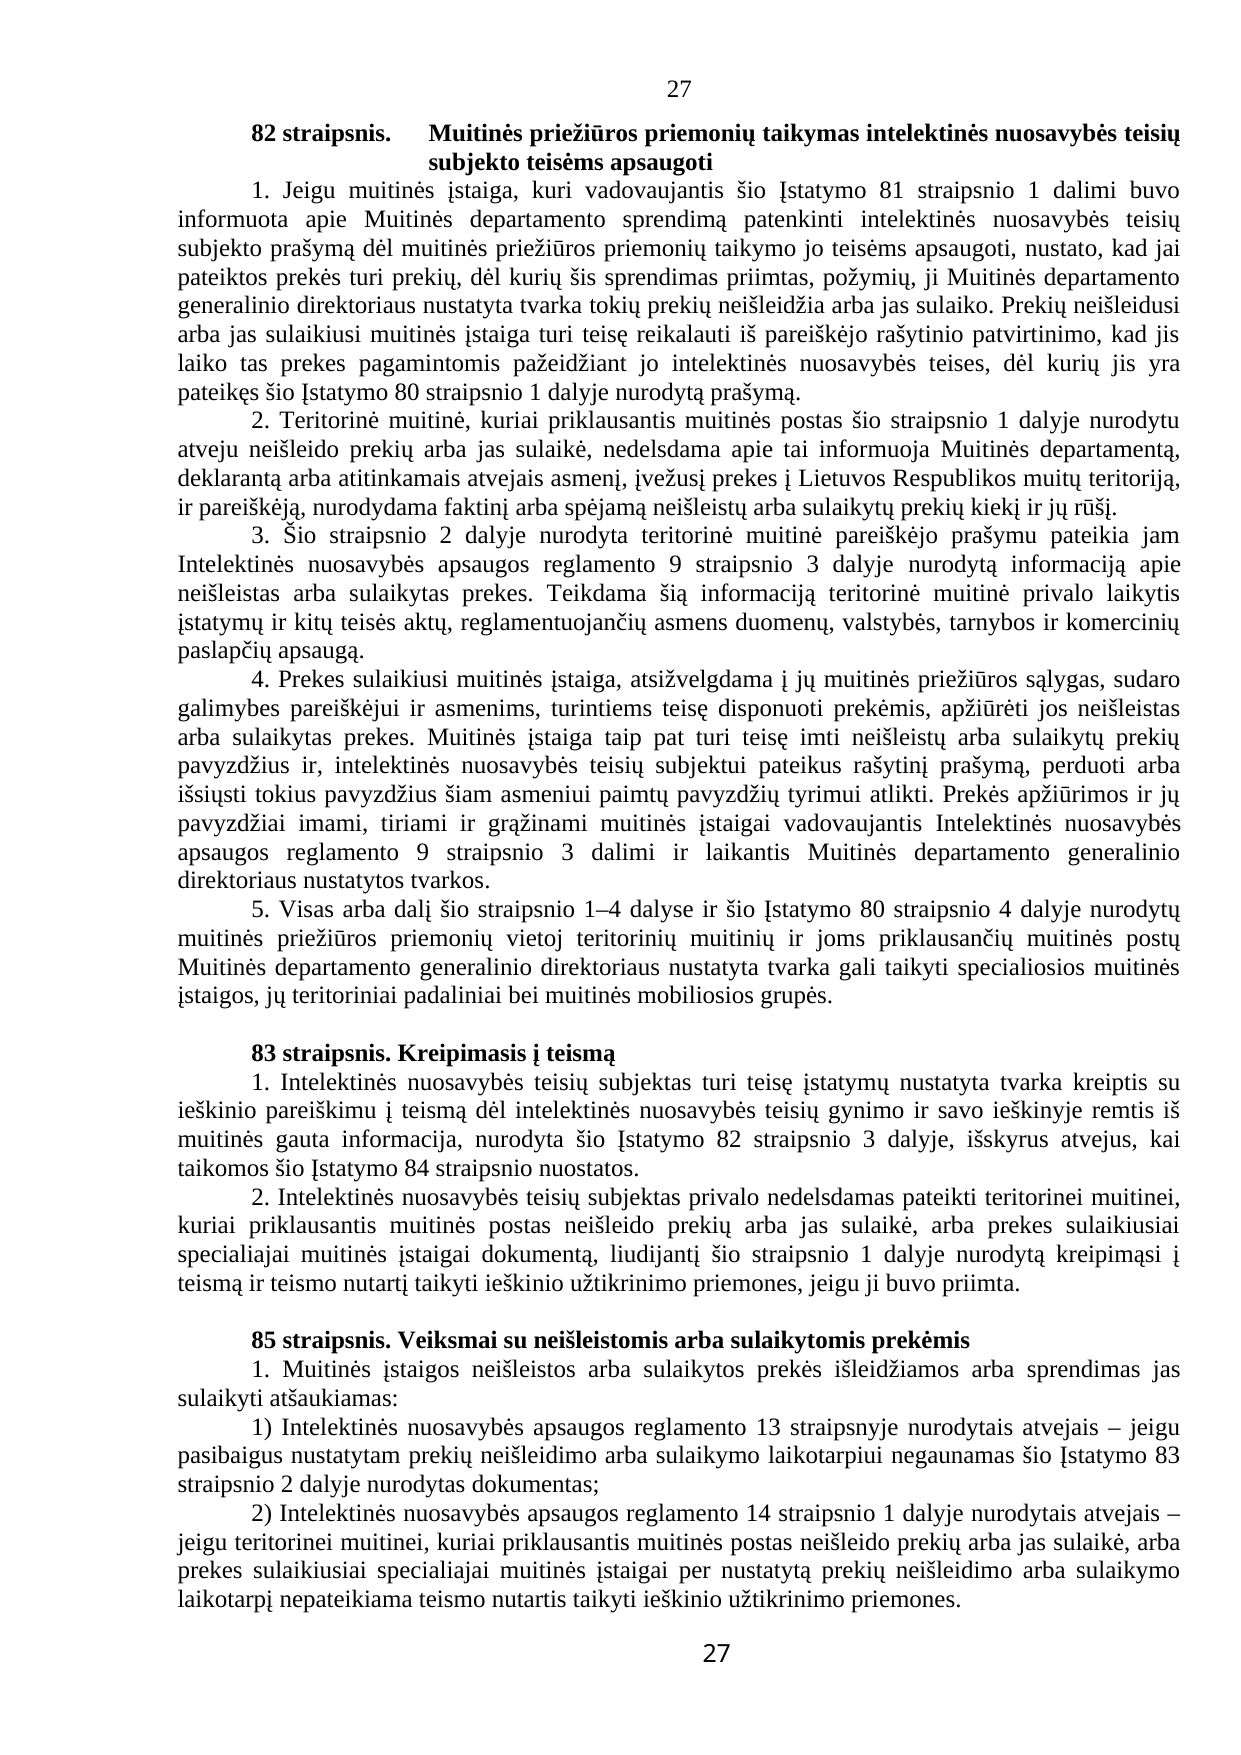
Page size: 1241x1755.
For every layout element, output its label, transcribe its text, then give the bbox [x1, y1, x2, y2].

text 5. Visas arba dalį šio straipsnio 1–4 dalyse ir šio Įstatymo 80 straipsnio 4 dalyje nurodytų muitinės priežiūros priemonių vietoj teritorinių muitinių ir joms priklausančių muitinės postų Muitinės departamento generalinio direktoriaus nustatyta tvarka gali taikyti specialiosios muitinės įstaigos, jų teritoriniai padaliniai bei muitinės mobiliosios grupės. [177, 894, 1181, 1009]
text 1) Intelektinės nuosavybės apsaugos reglamento 13 straipsnyje nurodytais atvejais – jeigu pasibaigus nustatytam prekių neišleidimo arba sulaikymo laikotarpiui negaunamas šio Įstatymo 83 straipsnio 2 dalyje nurodytas dokumentas; [177, 1412, 1181, 1498]
text 4. Prekes sulaikiusi muitinės įstaiga, atsižvelgdama į jų muitinės priežiūros sąlygas, sudaro galimybes pareiškėjui ir asmenims, turintiems teisę disponuoti prekėmis, apžiūrėti jos neišleistas arba sulaikytas prekes. Muitinės įstaiga taip pat turi teisę imti neišleistų arba sulaikytų prekių pavyzdžius ir, intelektinės nuosavybės teisių subjektui pateikus rašytinį prašymą, perduoti arba išsiųsti tokius pavyzdžius šiam asmeniui paimtų pavyzdžių tyrimui atlikti. Prekės apžiūrimos ir jų pavyzdžiai imami, tiriami ir grąžinami muitinės įstaigai vadovaujantis Intelektinės nuosavybės apsaugos reglamento 9 straipsnio 3 dalimi ir laikantis Muitinės departamento generalinio direktoriaus nustatytos tvarkos. [177, 664, 1181, 894]
text 85 straipsnis. Veiksmai su neišleistomis arba sulaikytomis prekėmis [177, 1326, 1181, 1354]
text 2) Intelektinės nuosavybės apsaugos reglamento 14 straipsnio 1 dalyje nurodytais atvejais – jeigu teritorinei muitinei, kuriai priklausantis muitinės postas neišleido prekių arba jas sulaikė, arba prekes sulaikiusiai specialiajai muitinės įstaigai per nustatytą prekių neišleidimo arba sulaikymo laikotarpį nepateikiama teismo nutartis taikyti ieškinio užtikrinimo priemones. [177, 1498, 1181, 1613]
text 3. Šio straipsnio 2 dalyje nurodyta teritorinė muitinė pareiškėjo prašymu pateikia jam Intelektinės nuosavybės apsaugos reglamento 9 straipsnio 3 dalyje nurodytą informaciją apie neišleistas arba sulaikytas prekes. Teikdama šią informaciją teritorinė muitinė privalo laikytis įstatymų ir kitų teisės aktų, reglamentuojančių asmens duomenų, valstybės, tarnybos ir komercinių paslapčių apsaugą. [177, 521, 1181, 664]
text 82 straipsnis. Muitinės priežiūros priemonių taikymas intelektinės nuosavybės teisių subjekto teisėms apsaugoti [251, 118, 1181, 176]
text 1. Muitinės įstaigos neišleistos arba sulaikytos prekės išleidžiamos arba sprendimas jas sulaikyti atšaukiamas: [177, 1354, 1181, 1412]
text 83 straipsnis. Kreipimasis į teismą [177, 1038, 1181, 1067]
text 1. Intelektinės nuosavybės teisių subjektas turi teisę įstatymų nustatyta tvarka kreiptis su ieškinio pareiškimu į teismą dėl intelektinės nuosavybės teisių gynimo ir savo ieškinyje remtis iš muitinės gauta informacija, nurodyta šio Įstatymo 82 straipsnio 3 dalyje, išskyrus atvejus, kai taikomos šio Įstatymo 84 straipsnio nuostatos. [177, 1067, 1181, 1182]
text 1. Jeigu muitinės įstaiga, kuri vadovaujantis šio Įstatymo 81 straipsnio 1 dalimi buvo informuota apie Muitinės departamento sprendimą patenkinti intelektinės nuosavybės teisių subjekto prašymą dėl muitinės priežiūros priemonių taikymo jo teisėms apsaugoti, nustato, kad jai pateiktos prekės turi prekių, dėl kurių šis sprendimas priimtas, požymių, ji Muitinės departamento generalinio direktoriaus nustatyta tvarka tokių prekių neišleidžia arba jas sulaiko. Prekių neišleidusi arba jas sulaikiusi muitinės įstaiga turi teisę reikalauti iš pareiškėjo rašytinio patvirtinimo, kad jis laiko tas prekes pagamintomis pažeidžiant jo intelektinės nuosavybės teises, dėl kurių jis yra pateikęs šio Įstatymo 80 straipsnio 1 dalyje nurodytą prašymą. [177, 176, 1181, 406]
text 2. Teritorinė muitinė, kuriai priklausantis muitinės postas šio straipsnio 1 dalyje nurodytu atveju neišleido prekių arba jas sulaikė, nedelsdama apie tai informuoja Muitinės departamentą, deklarantą arba atitinkamais atvejais asmenį, įvežusį prekes į Lietuvos Respublikos muitų teritoriją, ir pareiškėją, nurodydama faktinį arba spėjamą neišleistų arba sulaikytų prekių kiekį ir jų rūšį. [177, 406, 1181, 521]
text 2. Intelektinės nuosavybės teisių subjektas privalo nedelsdamas pateikti teritorinei muitinei, kuriai priklausantis muitinės postas neišleido prekių arba jas sulaikė, arba prekes sulaikiusiai specialiajai muitinės įstaigai dokumentą, liudijantį šio straipsnio 1 dalyje nurodytą kreipimąsi į teismą ir teismo nutartį taikyti ieškinio užtikrinimo priemones, jeigu ji buvo priimta. [177, 1182, 1181, 1297]
